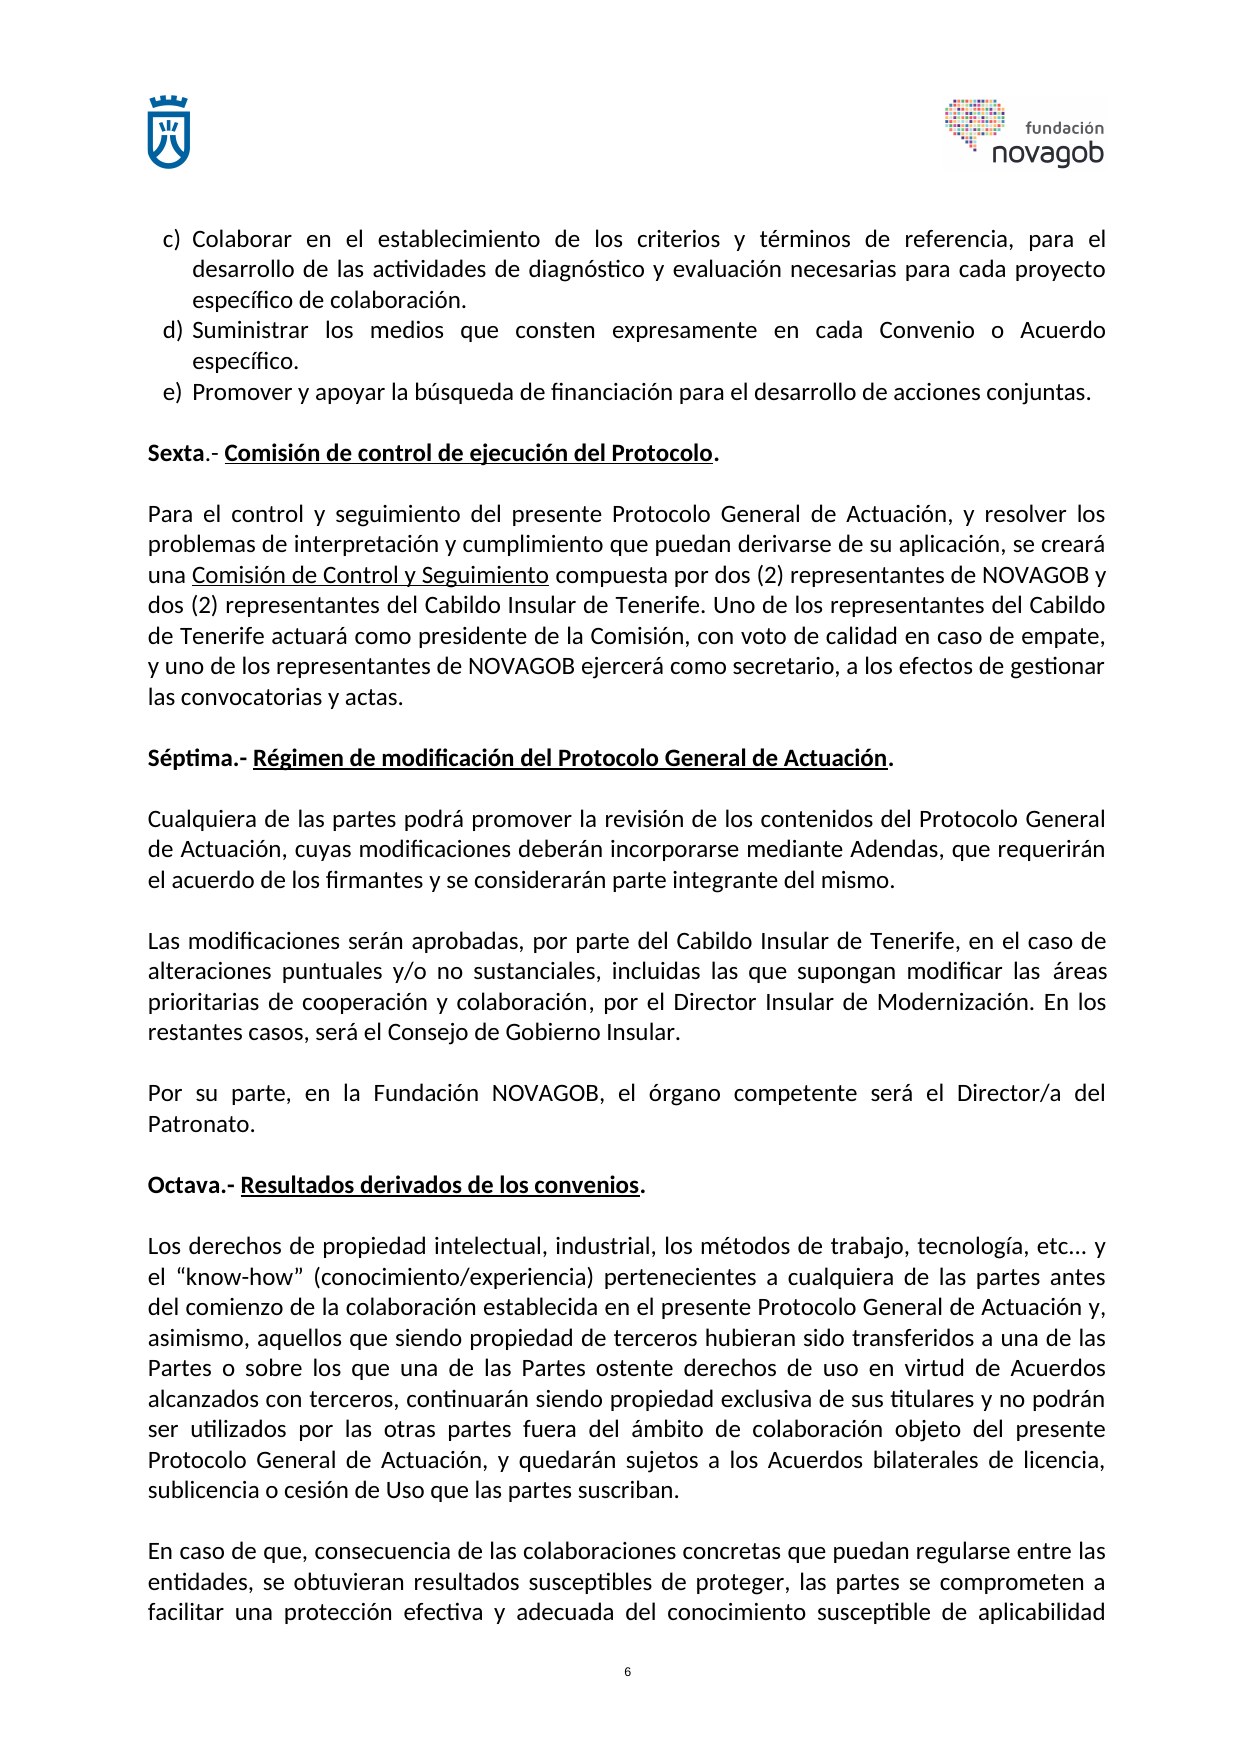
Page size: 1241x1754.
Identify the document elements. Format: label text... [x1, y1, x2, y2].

text c) Colaborar en el establecimiento de los criterios y términos de referencia, para el desarrollo de las actividades de diagnóstico y evaluación necesarias para cada proyecto específico de colaboración. [163, 223, 1107, 314]
text d) Suministrar los medios que consten expresamente en cada Convenio o Acuerdo específico. [163, 314, 1107, 376]
text e) Promover y apoyar la búsqueda de financiación para el desarrollo de acciones conjuntas. [163, 376, 1107, 406]
text Los derechos de propiedad intelectual, industrial, los métodos de trabajo, tecnología, etc... y el “know-how” (conocimiento/experiencia) pertenecientes a cualquiera de las partes antes del comienzo de la colaboración establecida en el presente Protocolo General de Actuación y, asimismo, aquellos que siendo propiedad de terceros hubieran sido transferidos a una de las Partes o sobre los que una de las Partes ostente derechos de uso en virtud de Acuerdos alcanzados con terceros, continuarán siendo propiedad exclusiva de sus titulares y no podrán ser utilizados por las otras partes fuera del ámbito de colaboración objeto del presente Protocolo General de Actuación, y quedarán sujetos a los Acuerdos bilaterales de licencia, sublicencia o cesión de Uso que las partes suscriban. [148, 1230, 1107, 1505]
text Por su parte, en la Fundación NOVAGOB, el órgano competente será el Director/a del Patronato. [148, 1078, 1107, 1139]
text Para el control y seguimiento del presente Protocolo General de Actuación, y resolver los problemas de interpretación y cumplimiento que puedan derivarse de su aplicación, se creará una Comisión de Control y Seguimiento compuesta por dos (2) representantes de NOVAGOB y dos (2) representantes del Cabildo Insular de Tenerife. Uno de los representantes del Cabildo de Tenerife actuará como presidente de la Comisión, con voto de calidad en caso de empate, y uno de los representantes de NOVAGOB ejercerá como secretario, a los efectos de gestionar las convocatorias y actas. [148, 498, 1107, 711]
text Octava.- Resultados derivados de los convenios. [148, 1169, 1107, 1200]
text Cualquiera de las partes podrá promover la revisión de los contenidos del Protocolo General de Actuación, cuyas modificaciones deberán incorporarse mediante Adendas, que requerirán el acuerdo de los firmantes y se considerarán parte integrante del mismo. [148, 803, 1107, 894]
text Sexta.- Comisión de control de ejecución del Protocolo. [148, 437, 1107, 467]
text Séptima.- Régimen de modificación del Protocolo General de Actuación. [148, 742, 1107, 772]
text En caso de que, consecuencia de las colaboraciones concretas que puedan regularse entre las entidades, se obtuvieran resultados susceptibles de proteger, las partes se comprometen a facilitar una protección efectiva y adecuada del conocimiento susceptible de aplicabilidad [148, 1535, 1107, 1627]
text Las modificaciones serán aprobadas, por parte del Cabildo Insular de Tenerife, en el caso de alteraciones puntuales y/o no sustanciales, incluidas las que supongan modificar las áreas prioritarias de cooperación y colaboración, por el Director Insular de Modernización. En los restantes casos, será el Consejo de Gobierno Insular. [148, 925, 1107, 1047]
